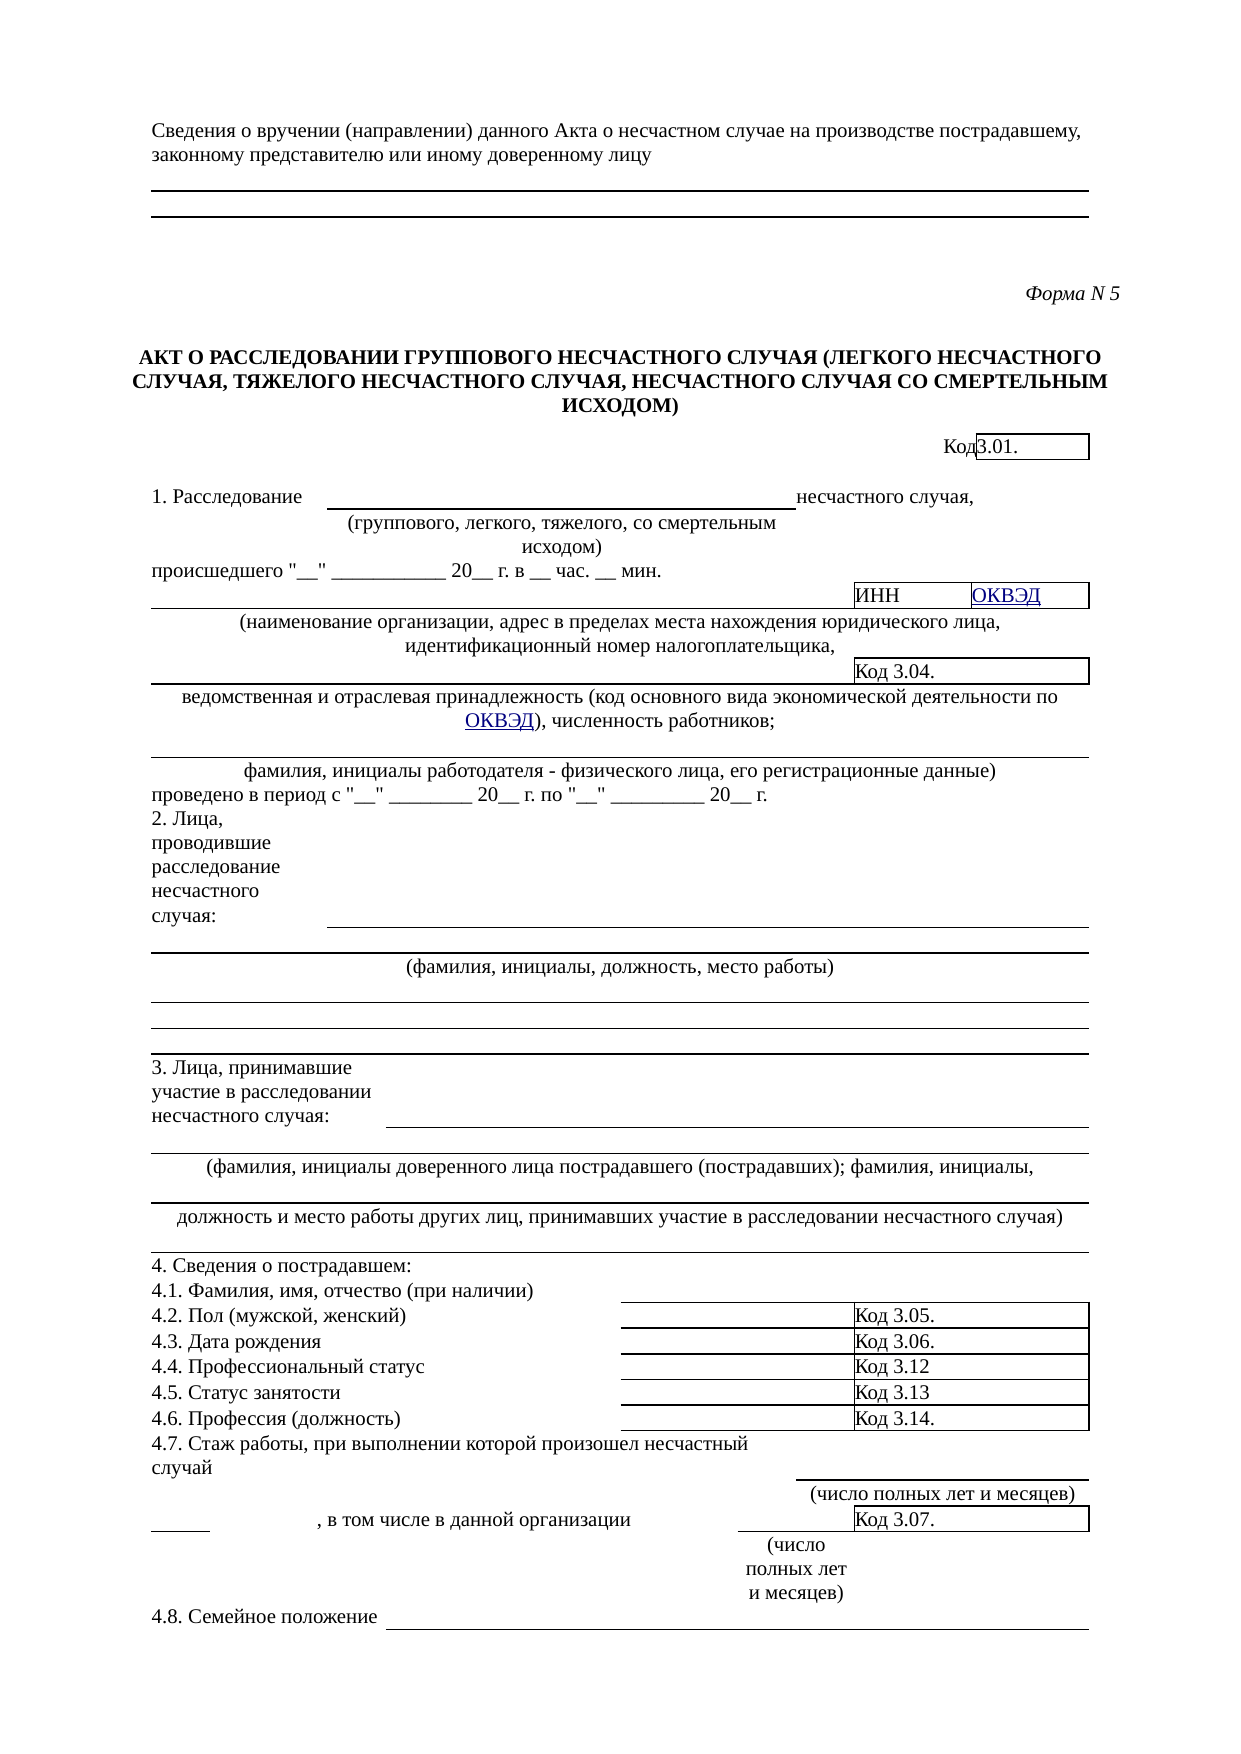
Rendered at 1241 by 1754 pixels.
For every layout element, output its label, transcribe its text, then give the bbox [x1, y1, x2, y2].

table_cell [151, 508, 327, 558]
table_cell Код 3.14. [855, 1406, 1088, 1430]
table_cell проведено в период с "__" ________ 20__ г. по "__" _________ 20__ г. [151, 782, 1089, 806]
table_cell [621, 1329, 854, 1353]
table_cell происшедшего "__" ___________ 20__ г. в __ час. __ мин. [151, 558, 1089, 582]
table_header [327, 484, 796, 508]
table_cell [151, 1532, 210, 1604]
table_header несчастного случая, [796, 484, 1089, 508]
table_cell 4.4. Профессиональный статус [151, 1353, 621, 1378]
table_cell [738, 1505, 854, 1531]
table_cell 4.2. Пол (мужской, женский) [151, 1302, 621, 1327]
table_cell (фамилия, инициалы доверенного лица пострадавшего (пострадавших); фамилия, инициалы, [151, 1154, 1089, 1178]
table_cell [151, 582, 854, 607]
table_cell 3. Лица, принимавшие участие в расследовании несчастного случая: [151, 1055, 386, 1127]
table_cell [621, 1380, 854, 1404]
table_cell [151, 978, 1089, 1002]
table_cell 4.3. Дата рождения [151, 1327, 621, 1353]
table_cell [151, 927, 1089, 952]
table_cell 4.7. Стаж работы, при выполнении которой произошел несчастный случай [151, 1430, 796, 1479]
table_cell [621, 1406, 854, 1430]
table_cell ведомственная и отраслевая принадлежность (код основного вида экономической деятельности по ОКВЭД), численность работников; [151, 685, 1089, 732]
table_cell [621, 1278, 1089, 1302]
table_header Сведения о вручении (направлении) данного Акта о несчастном случае на производстве пострадавшему, законному представителю или иному доверенному лицу [151, 118, 1089, 166]
table_cell [386, 1055, 1089, 1127]
text Форма N 5 [118, 281, 1122, 305]
table_cell [151, 1029, 1089, 1053]
table_cell 4.6. Профессия (должность) [151, 1404, 621, 1430]
table_cell Код 3.06. [855, 1329, 1088, 1353]
table_header 1. Расследование [151, 484, 327, 508]
table_cell [855, 1532, 1089, 1604]
table_cell 2. Лица, проводившие расследование несчастного случая: [151, 806, 327, 927]
table_cell [151, 166, 1089, 190]
table_cell (фамилия, инициалы, должность, место работы) [151, 954, 1089, 978]
table_cell Код 3.07. [855, 1507, 1088, 1531]
table_cell 4.1. Фамилия, имя, отчество (при наличии) [151, 1278, 621, 1302]
table_cell [151, 1127, 1089, 1152]
table_cell Код 3.13 [855, 1380, 1088, 1404]
table_cell (число полных лет и месяцев) [738, 1532, 854, 1604]
table_header 3.01. [977, 435, 1088, 458]
table_cell [621, 1303, 854, 1327]
table_cell ИНН [855, 583, 971, 607]
table_cell 4. Сведения о пострадавшем: [151, 1253, 1089, 1277]
table_cell (наименование организации, адрес в пределах места нахождения юридического лица, идентификационный номер налогоплательщика, [151, 609, 1089, 657]
table_cell [796, 1431, 1089, 1479]
table_cell [327, 806, 1089, 927]
table_cell [796, 508, 1089, 558]
table_cell Код 3.12 [855, 1355, 1088, 1378]
table_cell 4.8. Семейное положение [151, 1604, 386, 1628]
table_cell [151, 657, 854, 683]
text АКТ О РАССЛЕДОВАНИИ ГРУППОВОГО НЕСЧАСТНОГО СЛУЧАЯ (ЛЕГКОГО НЕСЧАСТНОГО СЛУЧАЯ, ТЯЖЕЛОГО НЕСЧАСТНОГО СЛУЧАЯ, НЕСЧАСТНОГО СЛУЧАЯ СО СМЕРТЕЛЬНЫМ ИСХОДОМ) [118, 345, 1122, 417]
table_cell (группового, легкого, тяжелого, со смертельным исходом) [327, 510, 796, 558]
table_cell фамилия, инициалы работодателя - физического лица, его регистрационные данные) [151, 758, 1089, 782]
table_cell [151, 1003, 1089, 1027]
table_cell [151, 1178, 1089, 1202]
table_cell , в том числе в данной организации [210, 1505, 738, 1531]
table_cell Код 3.05. [855, 1303, 1088, 1327]
table_cell [621, 1355, 854, 1378]
table_cell (число полных лет и месяцев) [796, 1481, 1089, 1505]
table_cell 4.5. Статус занятости [151, 1379, 621, 1404]
table_cell [386, 1604, 1089, 1628]
table_cell [210, 1531, 738, 1604]
table_cell [151, 192, 1089, 216]
table_cell ОКВЭД [972, 583, 1088, 607]
table_cell [151, 1479, 796, 1505]
table_cell [151, 733, 1089, 757]
table_header Код [151, 433, 976, 458]
table_cell должность и место работы других лиц, принимавших участие в расследовании несчастного случая) [151, 1204, 1089, 1228]
table_cell [151, 1505, 210, 1531]
table_cell [151, 1228, 1089, 1252]
table_cell Код 3.04. [855, 659, 1088, 683]
